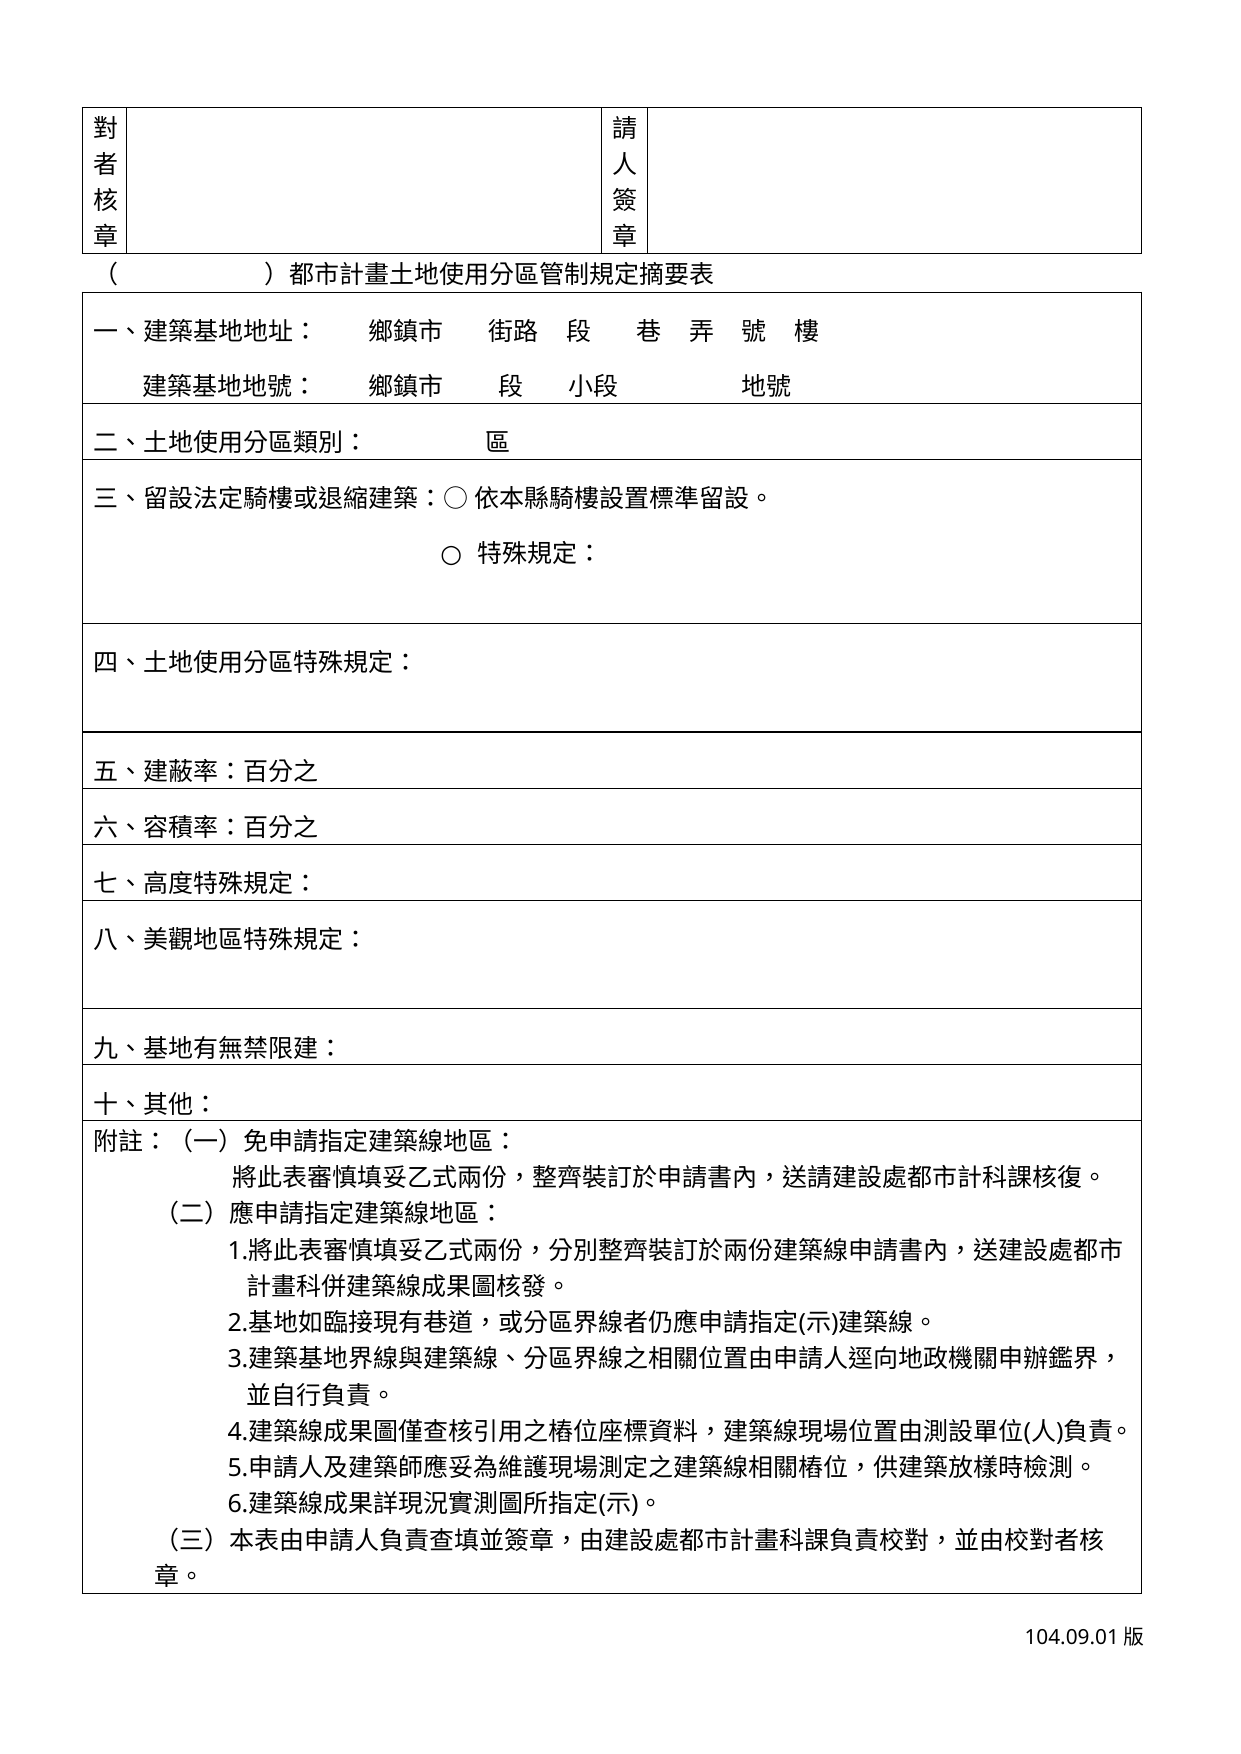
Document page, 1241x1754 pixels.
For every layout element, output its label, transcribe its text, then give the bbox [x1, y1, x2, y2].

table_header 一、建築基地地址： 鄉鎮市 街路 段 巷 弄 號 樓 建築基地地號： 鄉鎮市 段 小段 地號 [83, 293, 1141, 403]
table_cell 八、美觀地區特殊規定： [83, 901, 1141, 1008]
table_cell [648, 108, 1141, 253]
table_cell 四、土地使用分區特殊規定： [83, 624, 1141, 731]
table_cell 請人簽章 [602, 108, 647, 253]
table_cell 對者核章 [83, 108, 126, 253]
table_cell 十、其他： [83, 1065, 1141, 1120]
table_cell [127, 108, 601, 253]
table_cell 二、土地使用分區類別： 區 [83, 404, 1141, 459]
table_cell 五、建蔽率：百分之 [83, 733, 1141, 787]
table_cell 九、基地有無禁限建： [83, 1009, 1141, 1064]
text （ ）都市計畫土地使用分區管制規定摘要表 [94, 254, 1144, 292]
table_cell 六、容積率：百分之 [83, 789, 1141, 843]
table_cell 七、高度特殊規定： [83, 845, 1141, 899]
table_cell 三、留設法定騎樓或退縮建築：○ 依本縣騎樓設置標準留設。 特殊規定： [83, 460, 1141, 622]
table_cell 附註：（一）免申請指定建築線地區： 將此表審慎填妥乙式兩份，整齊裝訂於申請書內，送請建設處都市計科課核復。 （二）應申請指定建築線地區： 1.將此表審慎填妥乙式兩份，分別整齊裝訂於兩份建築線申請書內，送建設處都市計畫科併建築線成果圖核發。 2.基地如臨接現有巷道，或分區界線者仍應申請指定(示)建築線。 3.建築基地界線與建築線、分區界線之相關位置由申請人逕向地政機關申辦鑑界，並自行負責。 4.建築線成果圖僅查核引用之樁位座標資料，建築線現場位置由測設單位(人)負責。 5.申請人及建築師應妥為維護現場測定之建築線相關樁位，供建築放樣時檢測。 6.建築線成果詳現況實測圖所指定(示)。 （三）本表由申請人負責查填並簽章，由建設處都市計畫科課負責校對，並由校對者核章。 [83, 1121, 1141, 1593]
